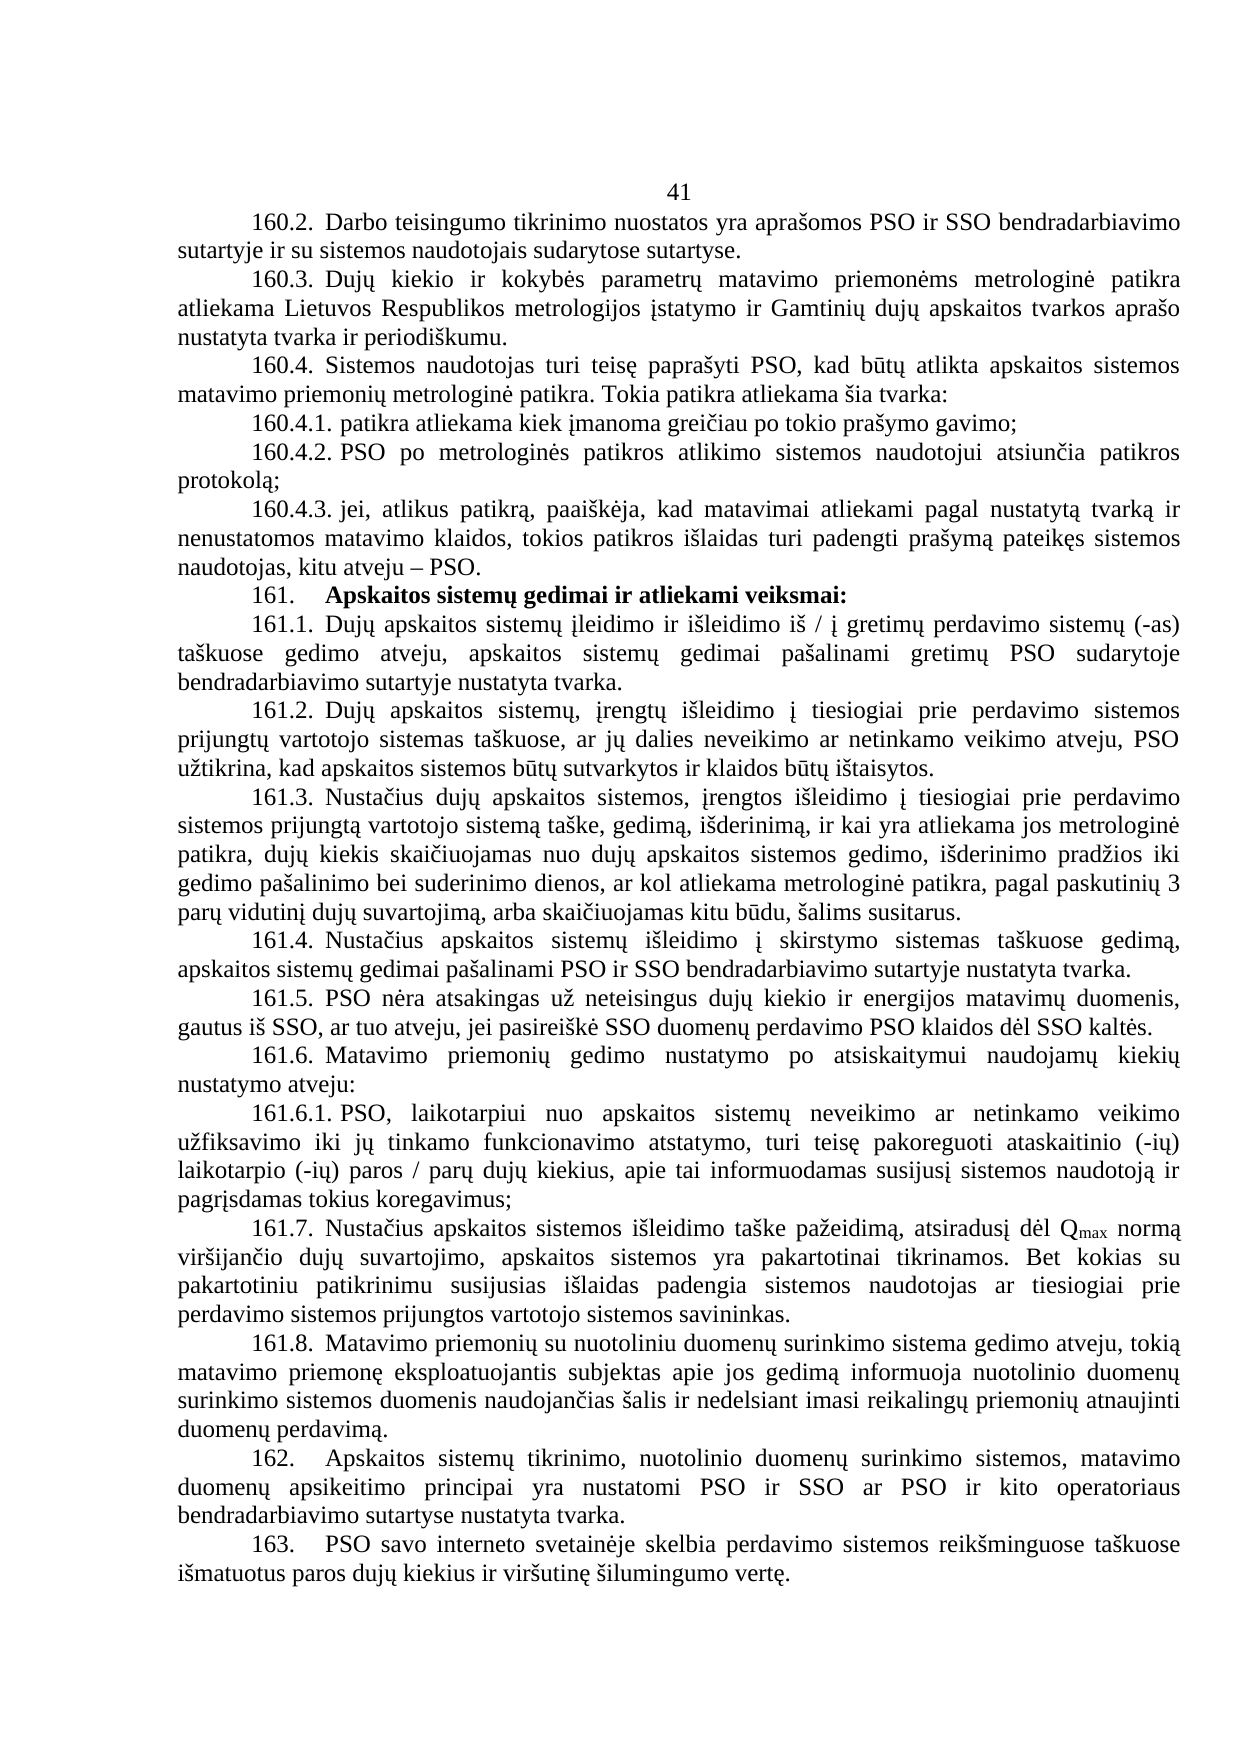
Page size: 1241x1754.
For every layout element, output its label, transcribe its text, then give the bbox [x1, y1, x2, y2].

text 162. Apskaitos sistemų tikrinimo, nuotolinio duomenų surinkimo sistemos, matavimo duomenų apsikeitimo principai yra nustatomi PSO ir SSO ar PSO ir kito operatoriaus bendradarbiavimo sutartyse nustatyta tvarka. [177, 1443, 1181, 1529]
text 160.2. Darbo teisingumo tikrinimo nuostatos yra aprašomos PSO ir SSO bendradarbiavimo sutartyje ir su sistemos naudotojais sudarytose sutartyse. [177, 207, 1181, 264]
text 161.2. Dujų apskaitos sistemų, įrengtų išleidimo į tiesiogiai prie perdavimo sistemos prijungtų vartotojo sistemas taškuose, ar jų dalies neveikimo ar netinkamo veikimo atveju, PSO užtikrina, kad apskaitos sistemos būtų sutvarkytos ir klaidos būtų ištaisytos. [177, 695, 1181, 782]
text 161.6. Matavimo priemonių gedimo nustatymo po atsiskaitymui naudojamų kiekių nustatymo atveju: [177, 1040, 1181, 1098]
text 160.4.3. jei, atlikus patikrą, paaiškėja, kad matavimai atliekami pagal nustatytą tvarką ir nenustatomos matavimo klaidos, tokios patikros išlaidas turi padengti prašymą pateikęs sistemos naudotojas, kitu atveju – PSO. [177, 494, 1181, 580]
text 161.1. Dujų apskaitos sistemų įleidimo ir išleidimo iš / į gretimų perdavimo sistemų (-as) taškuose gedimo atveju, apskaitos sistemų gedimai pašalinami gretimų PSO sudarytoje bendradarbiavimo sutartyje nustatyta tvarka. [177, 609, 1181, 695]
text 161.3. Nustačius dujų apskaitos sistemos, įrengtos išleidimo į tiesiogiai prie perdavimo sistemos prijungtą vartotojo sistemą taške, gedimą, išderinimą, ir kai yra atliekama jos metrologinė patikra, dujų kiekis skaičiuojamas nuo dujų apskaitos sistemos gedimo, išderinimo pradžios iki gedimo pašalinimo bei suderinimo dienos, ar kol atliekama metrologinė patikra, pagal paskutinių 3 parų vidutinį dujų suvartojimą, arba skaičiuojamas kitu būdu, šalims susitarus. [177, 782, 1181, 925]
text 161.6.1. PSO, laikotarpiui nuo apskaitos sistemų neveikimo ar netinkamo veikimo užfiksavimo iki jų tinkamo funkcionavimo atstatymo, turi teisę pakoreguoti ataskaitinio (-ių) laikotarpio (-ių) paros / parų dujų kiekius, apie tai informuodamas susijusį sistemos naudotoją ir pagrįsdamas tokius koregavimus; [177, 1098, 1181, 1213]
text 161.4. Nustačius apskaitos sistemų išleidimo į skirstymo sistemas taškuose gedimą, apskaitos sistemų gedimai pašalinami PSO ir SSO bendradarbiavimo sutartyje nustatyta tvarka. [177, 925, 1181, 983]
text 161. Apskaitos sistemų gedimai ir atliekami veiksmai: [177, 580, 1181, 609]
text 161.8. Matavimo priemonių su nuotoliniu duomenų surinkimo sistema gedimo atveju, tokią matavimo priemonę eksploatuojantis subjektas apie jos gedimą informuoja nuotolinio duomenų surinkimo sistemos duomenis naudojančias šalis ir nedelsiant imasi reikalingų priemonių atnaujinti duomenų perdavimą. [177, 1328, 1181, 1443]
text 160.4. Sistemos naudotojas turi teisę paprašyti PSO, kad būtų atlikta apskaitos sistemos matavimo priemonių metrologinė patikra. Tokia patikra atliekama šia tvarka: [177, 350, 1181, 408]
text 160.3. Dujų kiekio ir kokybės parametrų matavimo priemonėms metrologinė patikra atliekama Lietuvos Respublikos metrologijos įstatymo ir Gamtinių dujų apskaitos tvarkos aprašo nustatyta tvarka ir periodiškumu. [177, 264, 1181, 350]
text 161.7. Nustačius apskaitos sistemos išleidimo taške pažeidimą, atsiradusį dėl Qmax normą viršijančio dujų suvartojimo, apskaitos sistemos yra pakartotinai tikrinamos. Bet kokias su pakartotiniu patikrinimu susijusias išlaidas padengia sistemos naudotojas ar tiesiogiai prie perdavimo sistemos prijungtos vartotojo sistemos savininkas. [177, 1213, 1181, 1328]
text 160.4.1. patikra atliekama kiek įmanoma greičiau po tokio prašymo gavimo; [177, 408, 1181, 437]
text 163. PSO savo interneto svetainėje skelbia perdavimo sistemos reikšminguose taškuose išmatuotus paros dujų kiekius ir viršutinę šilumingumo vertę. [177, 1529, 1181, 1587]
text 160.4.2. PSO po metrologinės patikros atlikimo sistemos naudotojui atsiunčia patikros protokolą; [177, 437, 1181, 494]
text 161.5. PSO nėra atsakingas už neteisingus dujų kiekio ir energijos matavimų duomenis, gautus iš SSO, ar tuo atveju, jei pasireiškė SSO duomenų perdavimo PSO klaidos dėl SSO kaltės. [177, 983, 1181, 1040]
